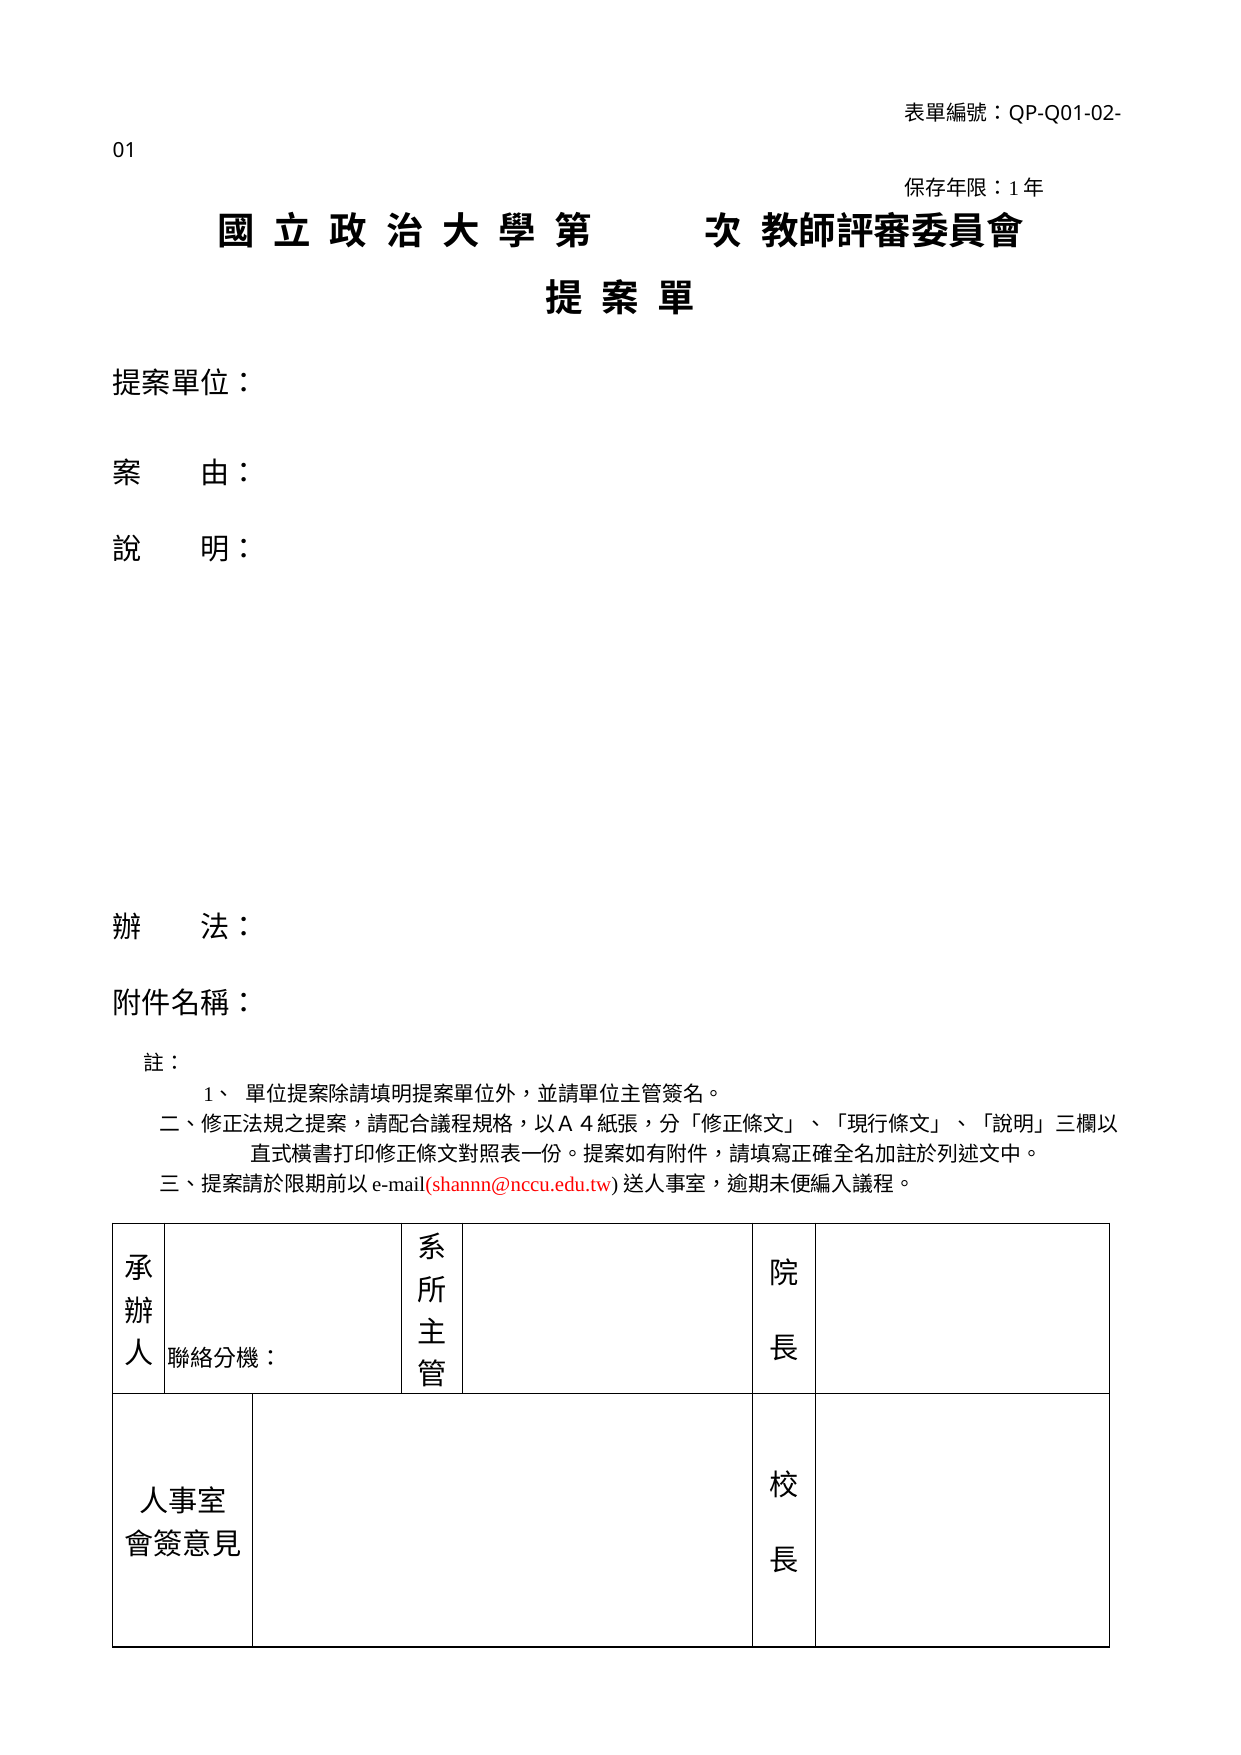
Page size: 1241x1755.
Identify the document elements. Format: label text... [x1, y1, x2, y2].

text 二、修正法規之提案，請配合議程規格，以Ａ４紙張，分「修正條文」、「現行條文」、「說明」三欄以直式橫書打印修正條文對照表一份。提案如有附件，請填寫正確全名加註於列述文中。 [112, 1107, 1128, 1167]
text 提案單位： [112, 360, 1128, 402]
table_cell [816, 1394, 1109, 1646]
table_header 院 長 [753, 1224, 815, 1393]
text 說 明： [112, 526, 1128, 568]
text 案 由： [112, 450, 1128, 492]
text 附件名稱： [112, 979, 1128, 1022]
text 國 立 政 治 大 學 第 次 教師評審委員會 [112, 201, 1128, 255]
text 註： [112, 1047, 1128, 1077]
list 單位提案除請填明提案單位外，並請單位主管簽名。 [203, 1077, 1128, 1107]
table_header 系所主管 [402, 1224, 462, 1393]
table_header 聯絡分機： [165, 1224, 401, 1393]
text 三、提案請於限期前以e-mail(shannn@nccu.edu.tw) 送人事室，逾期未便編入議程。 [112, 1167, 1128, 1198]
table_cell 校 長 [753, 1394, 815, 1646]
table_header 承 辦 人 [113, 1224, 164, 1393]
table_header [816, 1224, 1109, 1393]
text 辦 法： [112, 903, 1128, 946]
table_cell [253, 1394, 752, 1646]
text 提 案 單 [112, 268, 1128, 322]
table_header [463, 1224, 752, 1393]
table_cell 人事室 會簽意見 [113, 1394, 252, 1646]
